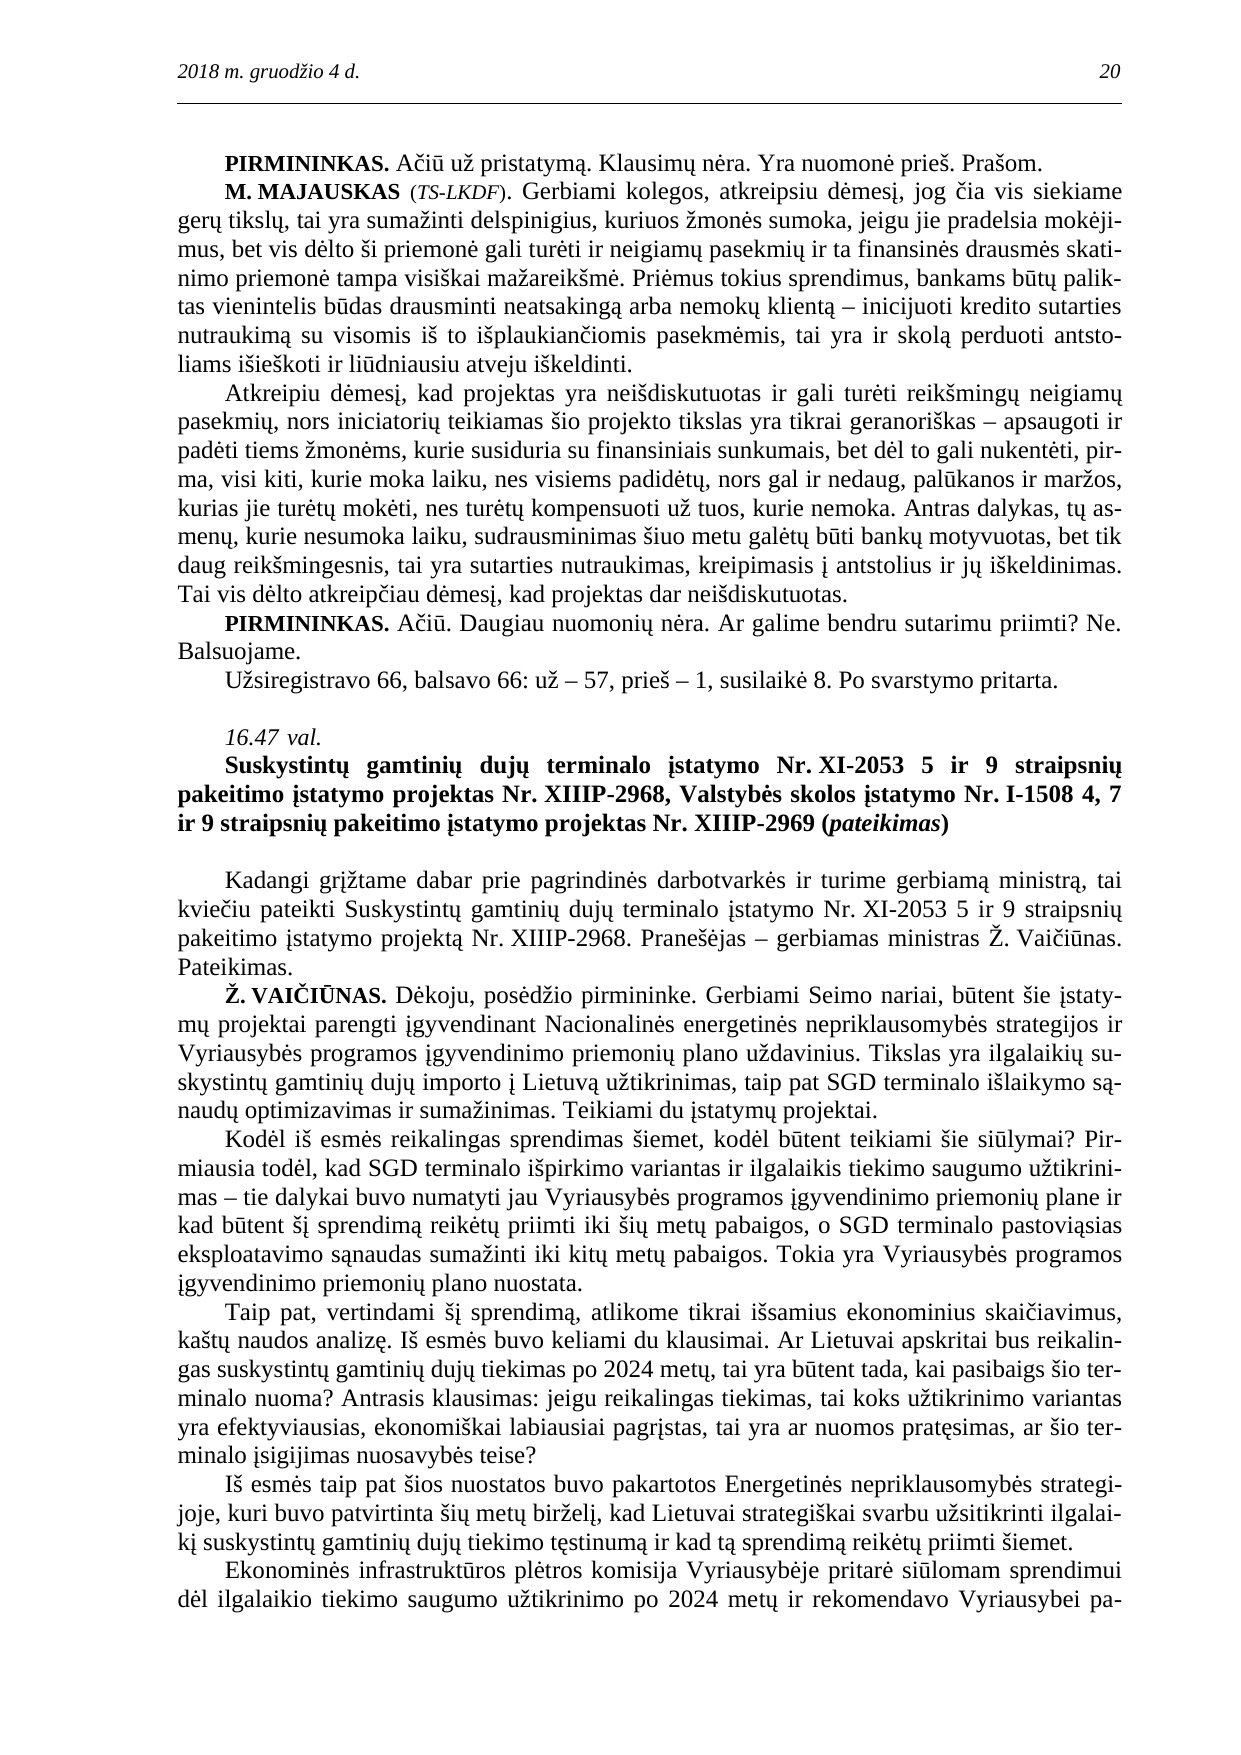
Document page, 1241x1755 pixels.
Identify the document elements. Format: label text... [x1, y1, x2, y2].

text At­krei­piu dė­me­sį, kad pro­jek­tas yra ne­iš­dis­ku­tuo­tas ir ga­li tu­rė­ti reikš­min­gų nei­gia­mų pa­sek­mių, nors ini­cia­to­rių tei­kia­mas šio pro­jek­to tiks­las yra tik­rai ge­ra­no­riš­kas – ap­sau­go­ti ir pa­dė­ti tiems žmo­nėms, ku­rie su­si­du­ria su fi­nan­si­niais sun­ku­mais, bet dėl to ga­li nu­ken­tė­ti, pir­ma, vi­si ki­ti, ku­rie mo­ka lai­ku, nes vi­siems pa­di­dė­tų, nors gal ir ne­daug, pa­lū­ka­nos ir mar­žos, ku­rias jie tu­rė­tų mo­kė­ti, nes tu­rė­tų kom­pen­suo­ti už tuos, ku­rie ne­mo­ka. Ant­ras da­ly­kas, tų as­me­nų, ku­rie ne­su­mo­ka lai­ku, su­draus­mi­ni­mas šiuo me­tu ga­lė­tų bū­ti ban­kų mo­ty­vuo­tas, bet tik daug reikš­min­ges­nis, tai yra su­tar­ties nu­trau­ki­mas, krei­pi­ma­sis į ant­sto­lius ir jų iš­kel­di­ni­mas. Tai vis dėl­to at­kreip­čiau dė­me­sį, kad pro­jek­tas dar ne­iš­dis­ku­tuo­tas. [177, 378, 1122, 608]
text Iš es­mės taip pat šios nuo­sta­tos bu­vo pa­kar­to­tos Ener­ge­ti­nės ne­pri­klau­so­my­bės stra­te­gi­jo­je, ku­ri bu­vo pa­tvir­tin­ta šių me­tų bir­že­lį, kad Lie­tu­vai stra­te­giš­kai svar­bu už­si­tikrin­ti il­ga­lai­kį su­skys­tin­tų gam­ti­nių du­jų tie­ki­mo tęs­ti­nu­mą ir kad tą spren­di­mą rei­kė­tų pri­im­ti šie­met. [177, 1469, 1122, 1555]
text M. MAJAUSKAS (TS-LKDF). Ger­bia­mi ko­le­gos, at­kreip­siu dė­me­sį, jog čia vis sie­kia­me ge­rų tiks­lų, tai yra su­ma­žin­ti dels­pi­ni­gius, ku­riuos žmo­nės su­mo­ka, jei­gu jie pra­del­sia mo­kė­ji­mus, bet vis dėl­to ši prie­mo­nė ga­li tu­rė­ti ir nei­gia­mų pa­sek­mių ir ta fi­nan­si­nės draus­mės ska­ti­ni­mo prie­mo­nė tam­pa vi­siš­kai ma­ža­reikš­mė. Pri­ėmus to­kius spren­di­mus, ban­kams bū­tų pa­lik­tas vie­nin­te­lis bū­das draus­min­ti ne­at­sa­kin­gą ar­ba ne­mo­kų klien­tą – ini­ci­juo­ti kre­di­to su­tar­ties nu­trau­ki­mą su vi­so­mis iš to iš­plau­kian­čio­mis pa­sek­mė­mis, tai yra ir sko­lą per­duo­ti ant­sto­liams iš­ieš­ko­ti ir liūd­niau­siu at­ve­ju iš­kel­din­ti. [177, 176, 1122, 378]
text 16.47 val. [224, 723, 1122, 750]
text Ž. VAIČIŪNAS. Dė­ko­ju, po­sė­džio pir­mi­nin­ke. Ger­bia­mi Sei­mo na­riai, bū­tent šie įsta­ty­mų pro­jek­tai pa­reng­ti įgy­ven­di­nant Na­cio­na­li­nės ener­ge­ti­nės ne­pri­klau­so­my­bės stra­te­gi­jos ir Vy­riau­sy­bės pro­gra­mos įgy­ven­di­ni­mo prie­mo­nių pla­no už­da­vi­nius. Tiks­las yra il­ga­lai­kių su­skys­tin­tų gam­ti­nių du­jų im­por­to į Lie­tu­vą už­tik­ri­ni­mas, taip pat SGD ter­mi­na­lo iš­lai­ky­mo są­nau­dų op­ti­mi­za­vi­mas ir su­ma­ži­ni­mas. Tei­kia­mi du įsta­ty­mų pro­jek­tai. [177, 980, 1122, 1124]
text Taip pat, ver­tin­da­mi šį spren­di­mą, at­li­ko­me tik­rai iš­sa­mius eko­no­mi­nius skai­čia­vi­mus, kaš­tų nau­dos ana­li­zę. Iš es­mės bu­vo ke­lia­mi du klau­si­mai. Ar Lie­tu­vai ap­skri­tai bus rei­ka­lin­gas su­skys­tin­tų gam­ti­nių du­jų tie­ki­mas po 2024 me­tų, tai yra bū­tent ta­da, kai pa­si­baigs šio ter­mi­na­lo nu­oma? Ant­ra­sis klau­si­mas: jei­gu rei­ka­lin­gas tie­ki­mas, tai koks už­tik­ri­ni­mo va­rian­tas yra efek­ty­viau­sias, eko­no­miš­kai la­biau­siai pa­grįs­tas, tai yra ar nuo­mos pra­tę­si­mas, ar šio ter­mi­na­lo įsi­gi­ji­mas nuo­sa­vy­bės tei­se? [177, 1297, 1122, 1469]
text PIRMININKAS. Ačiū. Dau­giau nuo­mo­nių nė­ra. Ar ga­li­me ben­dru su­ta­ri­mu pri­im­ti? Ne. Bal­suo­ja­me. [177, 608, 1122, 665]
text Ka­dan­gi grįž­ta­me da­bar prie pa­grin­di­nės dar­bo­tvarkės ir tu­ri­me ger­bia­mą mi­nist­rą, tai kvie­čiu pa­teik­ti Su­skys­tin­tų gam­ti­nių du­jų ter­mi­na­lo įsta­ty­mo Nr. XI-2053 5 ir 9 straips­nių pa­kei­ti­mo įsta­ty­mo pro­jek­tą Nr. XIIIP-2968. Pra­ne­šė­jas – ger­bia­mas mi­nist­ras Ž. Vai­čiū­nas. Pa­tei­ki­mas. [177, 865, 1122, 980]
text Ko­dėl iš es­mės rei­ka­lin­gas spren­di­mas šie­met, ko­dėl bū­tent tei­kia­mi šie siū­ly­mai? Pir­miau­sia to­dėl, kad SGD ter­mi­na­lo iš­pir­ki­mo va­rian­tas ir il­ga­lai­kis tie­ki­mo sau­gu­mo už­tik­ri­ni­mas – tie da­ly­kai bu­vo nu­ma­ty­ti jau Vy­riau­sy­bės pro­gra­mos įgy­ven­di­ni­mo prie­mo­nių pla­ne ir kad bū­tent šį spren­di­mą rei­kė­tų pri­im­ti iki šių me­tų pa­bai­gos, o SGD ter­mi­na­lo pa­sto­vi­ą­sias eks­plo­a­ta­vi­mo są­nau­das su­ma­žin­ti iki ki­tų me­tų pa­bai­gos. To­kia yra Vy­riau­sy­bės pro­gra­mos įgy­ven­di­ni­mo prie­mo­nių pla­no nuo­sta­ta. [177, 1124, 1122, 1297]
text Eko­no­mi­nės in­fra­struk­tū­ros plėt­ros ko­mi­si­ja Vy­riau­sy­bė­je pri­ta­rė siū­lo­mam spren­di­mui dėl il­ga­lai­kio tie­ki­mo sau­gu­mo už­tik­ri­ni­mo po 2024 me­tų ir re­ko­men­da­vo Vy­riau­sy­bei pa­ [177, 1555, 1122, 1613]
text PIRMININKAS. Ačiū už pri­sta­ty­mą. Klau­si­mų nė­ra. Yra nuo­mo­nė prieš. Pra­šom. [177, 148, 1122, 176]
text Su­skys­tin­tų gam­ti­nių du­jų ter­mi­na­lo įsta­ty­mo Nr. XI-2053 5 ir 9 straips­nių pakeitimo įsta­ty­mo pro­jek­tas Nr. XIIIP-2968, Vals­ty­bės sko­los įsta­ty­mo Nr. I-1508 4, 7 ir 9 straips­nių pa­kei­ti­mo įsta­ty­mo pro­jek­tas Nr. XIIIP-2969 (pa­tei­ki­mas) [177, 750, 1122, 837]
text Už­si­re­gist­ra­vo 66, bal­sa­vo 66: už – 57, prieš – 1, su­si­lai­kė 8. Po svars­ty­mo pri­tar­ta. [177, 665, 1122, 694]
